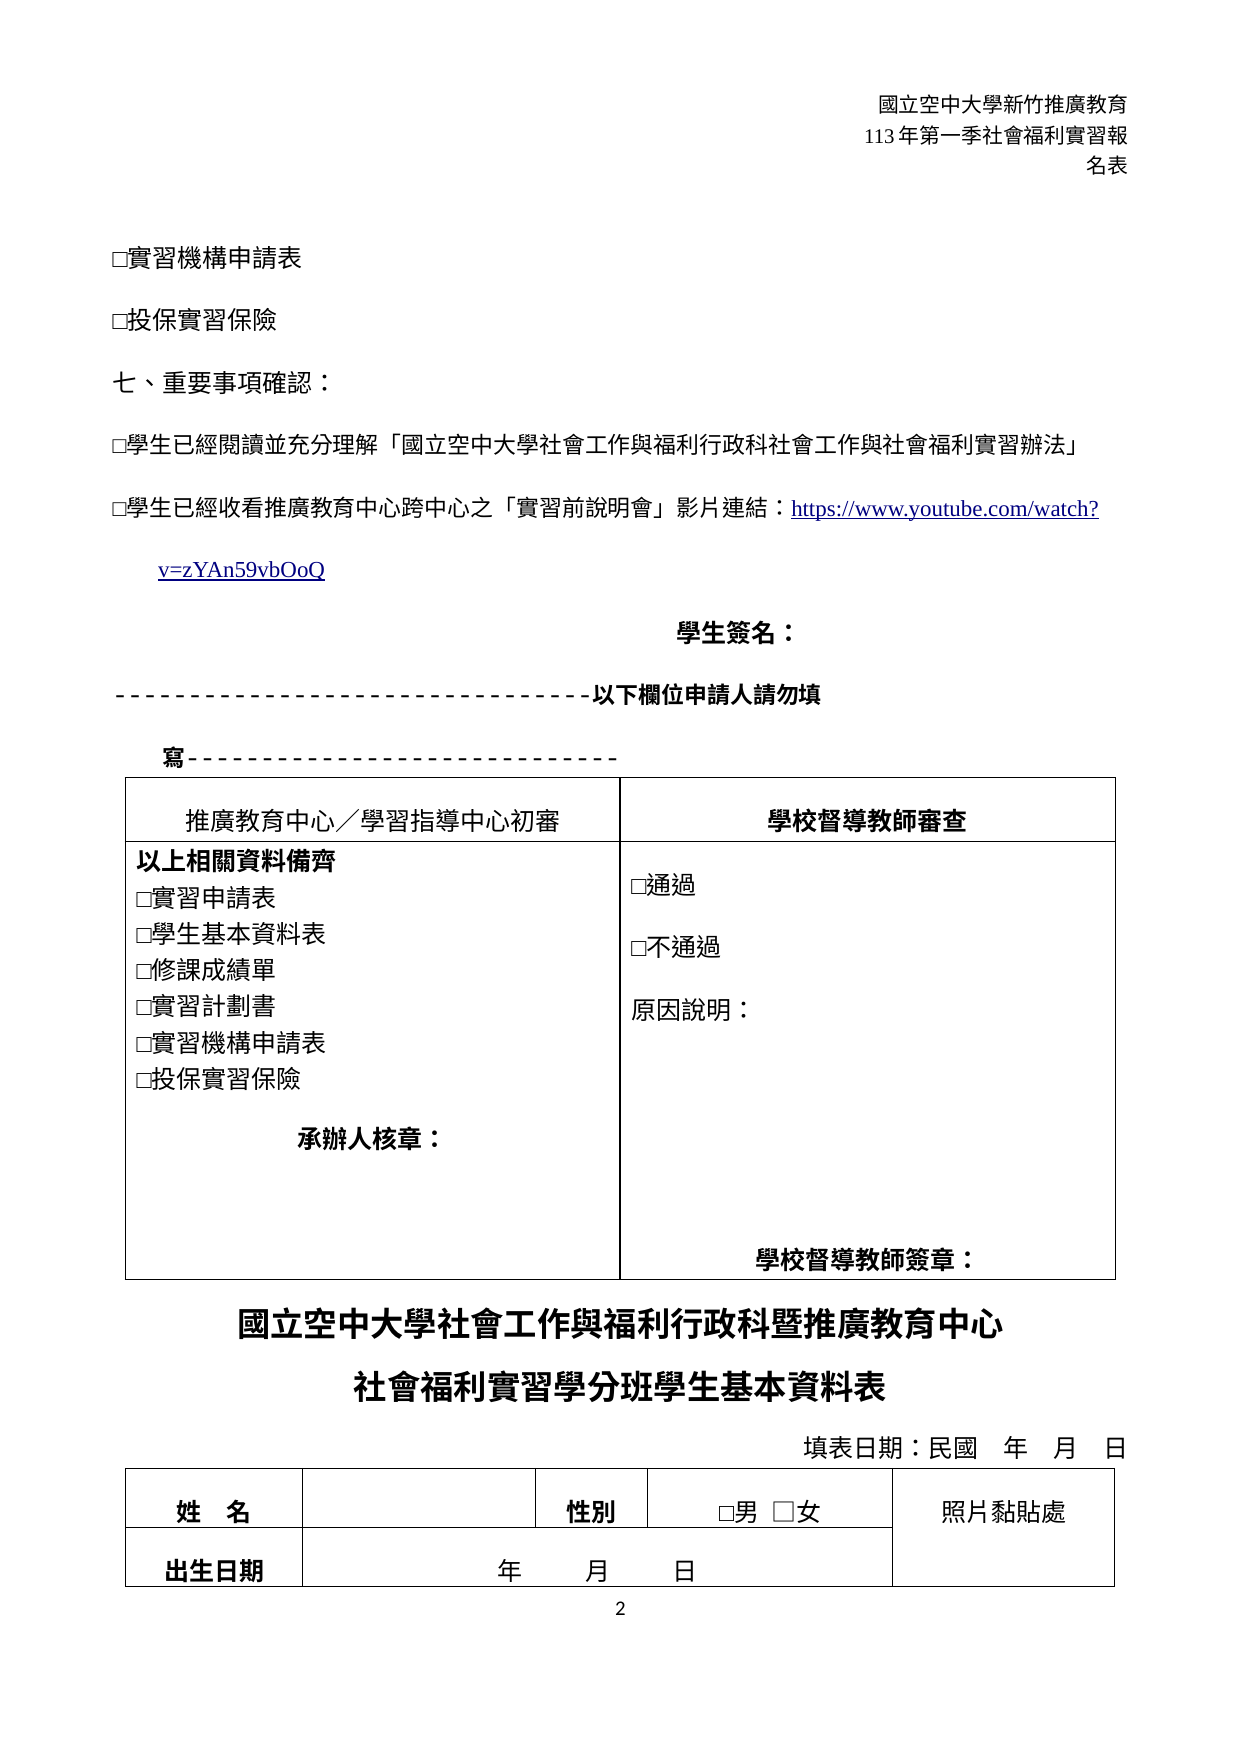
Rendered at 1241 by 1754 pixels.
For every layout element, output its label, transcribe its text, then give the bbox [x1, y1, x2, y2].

text 國立空中大學社會工作與福利行政科暨推廣教育中心 社會福利實習學分班學生基本資料表 [112, 1280, 1128, 1405]
table_cell 出生日期 [126, 1528, 302, 1586]
table_header 照片黏貼處 [893, 1469, 1114, 1586]
text 七、重要事項確認： [112, 340, 1128, 402]
table_header [303, 1469, 535, 1527]
text 填表日期：民國 年 月 日 [112, 1405, 1128, 1468]
text □學生已經收看推廣教育中心跨中心之「實習前說明會」影片連結：https://www.youtube.com/watch?v=zYAn59vbOoQ [112, 465, 1128, 590]
table_header 性別 [536, 1469, 647, 1527]
text 學生簽名： [112, 590, 1128, 652]
table_header □男 □女 [648, 1469, 892, 1527]
table_cell 年 月 日 [303, 1528, 892, 1586]
text □實習機構申請表 [112, 215, 1128, 277]
text □學生已經閱讀並充分理解「國立空中大學社會工作與福利行政科社會工作與社會福利實習辦法」 [112, 402, 1128, 465]
text □投保實習保險 [112, 277, 1128, 340]
table_cell 以上相關資料備齊 □實習申請表 □學生基本資料表 □修課成績單 □實習計劃書 □實習機構申請表 □投保實習保險 承辦人核章： [126, 842, 619, 1279]
table_header 姓名 [126, 1469, 302, 1527]
table_header 推廣教育中心／學習指導中心初審 [126, 778, 619, 841]
text --------------------------------以下欄位申請人請勿填寫----------------------------- [112, 652, 1128, 777]
table_cell □通過 □不通過 原因說明： 學校督導教師簽章： [621, 842, 1115, 1279]
table_header 學校督導教師審查 [621, 778, 1115, 841]
